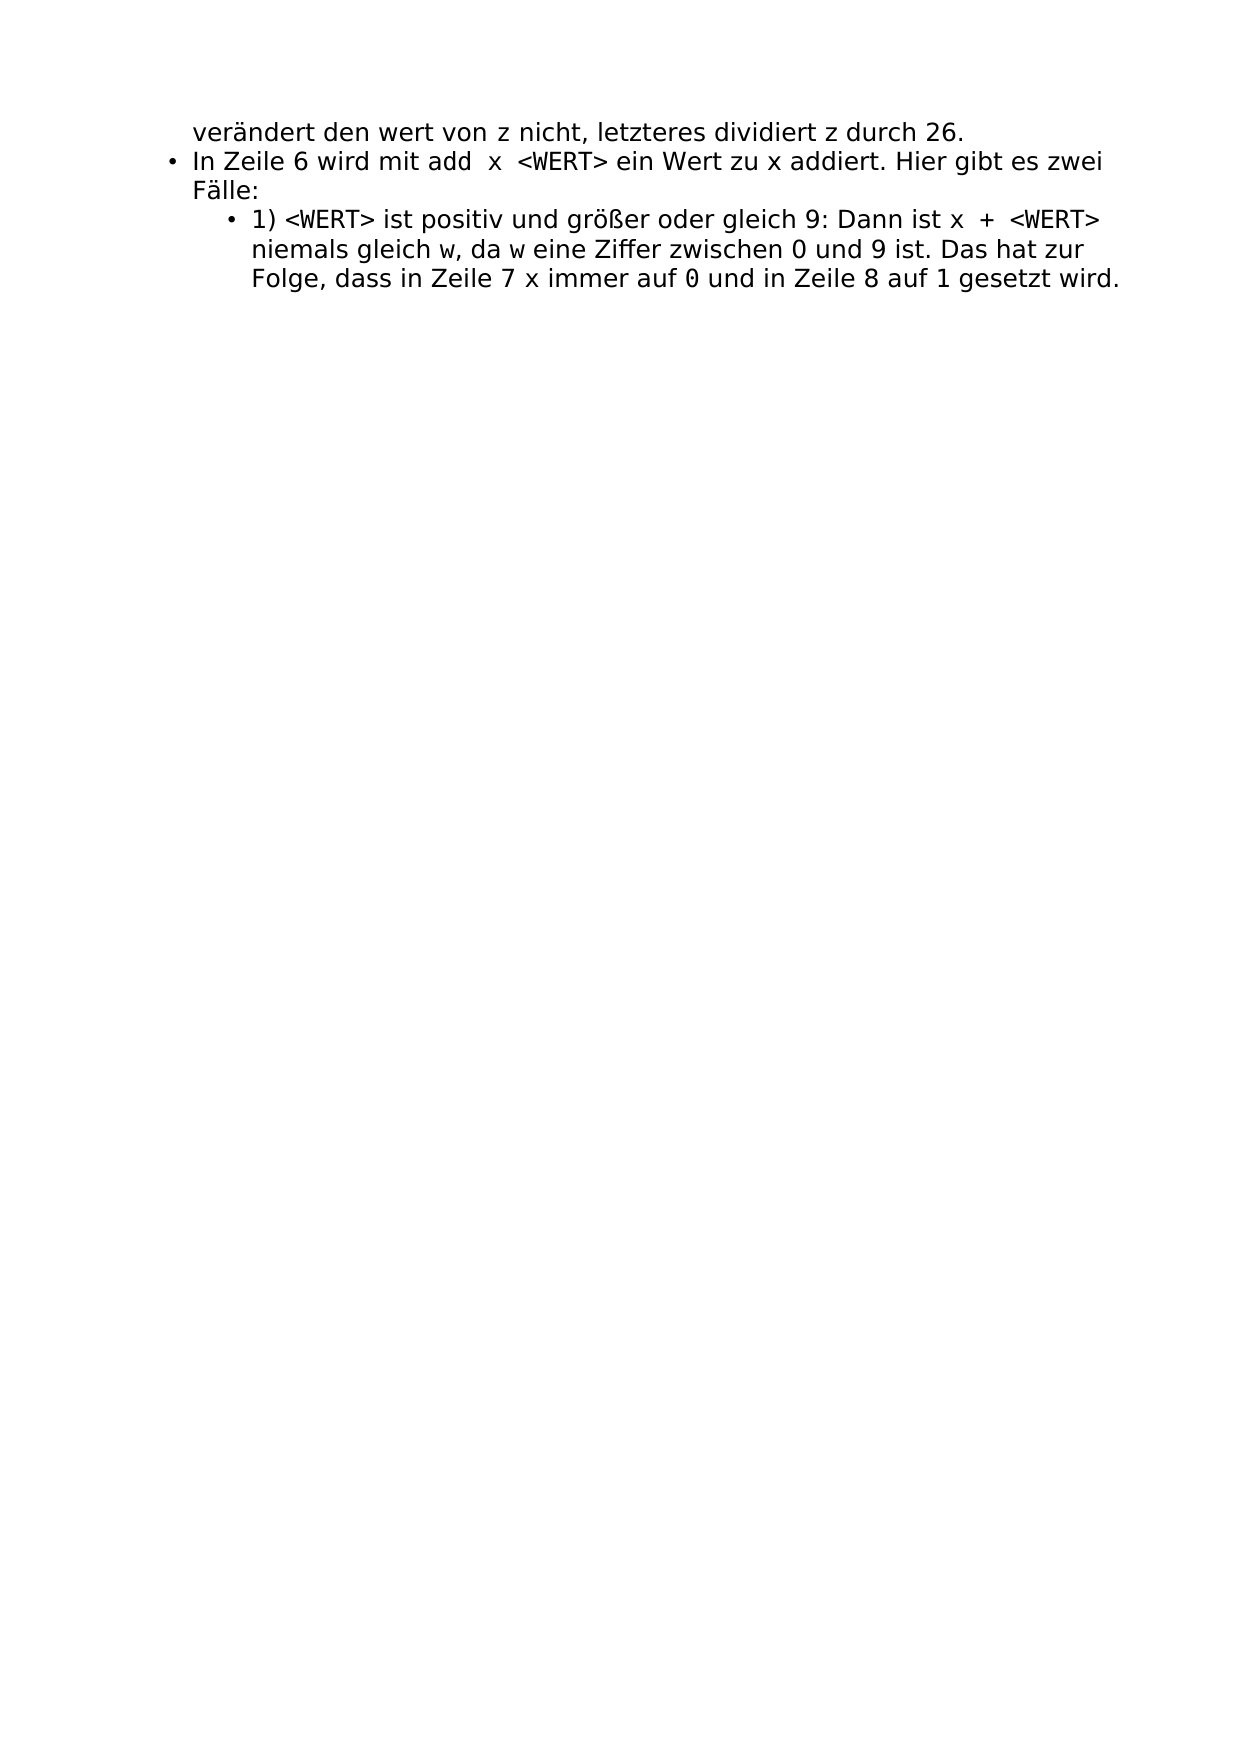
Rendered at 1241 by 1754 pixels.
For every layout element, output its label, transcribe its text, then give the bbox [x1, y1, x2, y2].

list 1) <WERT> ist positiv und größer oder gleich 9: Dann ist x + <WERT> niemals gleich w, da w eine Ziffer zwischen 0 und 9 ist. Das hat zur Folge, dass in Zeile 7 x immer auf 0 und in Zeile 8 auf 1 gesetzt wird. [236, 206, 1122, 293]
list verändert den wert von z nicht, letzteres dividiert z durch 26. [177, 118, 1122, 147]
list In Zeile 6 wird mit add x <WERT> ein Wert zu x addiert. Hier gibt es zwei Fälle: [177, 147, 1122, 206]
